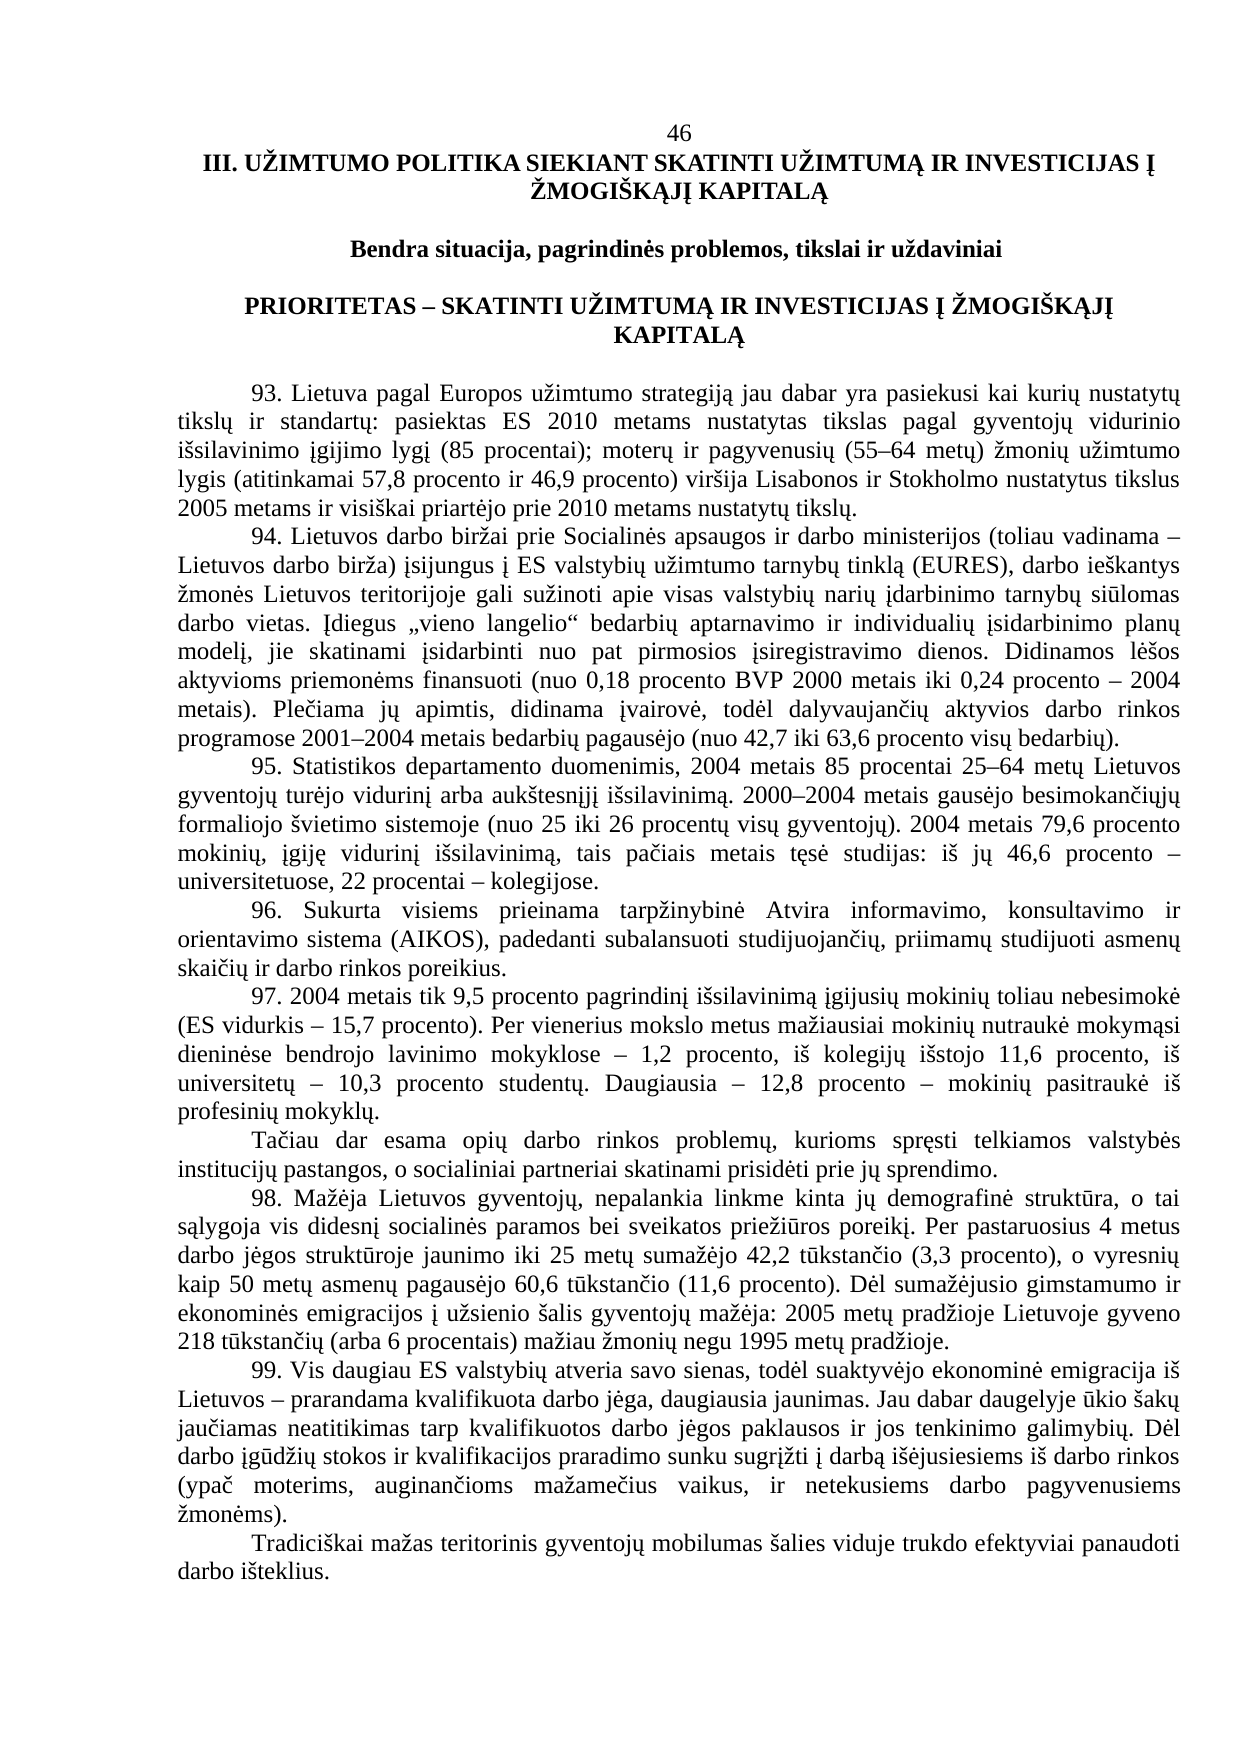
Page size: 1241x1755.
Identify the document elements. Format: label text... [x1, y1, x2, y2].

text 95. Statistikos departamento duomenimis, 2004 metais 85 procentai 25–64 metų Lietuvos gyventojų turėjo vidurinį arba aukštesnįjį išsilavinimą. 2000–2004 metais gausėjo besimokančiųjų formaliojo švietimo sistemoje (nuo 25 iki 26 procentų visų gyventojų). 2004 metais 79,6 procento mokinių, įgiję vidurinį išsilavinimą, tais pačiais metais tęsė studijas: iš jų 46,6 procento – universitetuose, 22 procentai – kolegijose. [177, 751, 1181, 895]
text 96. Sukurta visiems prieinama tarpžinybinė Atvira informavimo, konsultavimo ir orientavimo sistema (AIKOS), padedanti subalansuoti studijuojančių, priimamų studijuoti asmenų skaičių ir darbo rinkos poreikius. [177, 895, 1181, 981]
text III. Užimtumo politika siekiant skatinti užimtumą ir investicijas į žmogiškąjį kapitalą [177, 148, 1181, 205]
subtitle Bendra situacija, pagrindinės problemos, tikslai ir uždaviniai [177, 234, 1181, 263]
text 94. Lietuvos darbo biržai prie Socialinės apsaugos ir darbo ministerijos (toliau vadinama – Lietuvos darbo birža) įsijungus į ES valstybių užimtumo tarnybų tinklą (EURES), darbo ieškantys žmonės Lietuvos teritorijoje gali sužinoti apie visas valstybių narių įdarbinimo tarnybų siūlomas darbo vietas. Įdiegus „vieno langelio“ bedarbių aptarnavimo ir individualių įsidarbinimo planų modelį, jie skatinami įsidarbinti nuo pat pirmosios įsiregistravimo dienos. Didinamos lėšos aktyvioms priemonėms finansuoti (nuo 0,18 procento BVP 2000 metais iki 0,24 procento – 2004 metais). Plečiama jų apimtis, didinama įvairovė, todėl dalyvaujančių aktyvios darbo rinkos programose 2001–2004 metais bedarbių pagausėjo (nuo 42,7 iki 63,6 procento visų bedarbių). [177, 521, 1181, 751]
text Tačiau dar esama opių darbo rinkos problemų, kurioms spręsti telkiamos valstybės institucijų pastangos, o socialiniai partneriai skatinami prisidėti prie jų sprendimo. [177, 1125, 1181, 1183]
text PRIORITETAS – SKATINTI UŽIMTUMĄ IR INVESTICIJAS Į ŽMOGIŠKĄJĮ KAPITALĄ [177, 291, 1181, 349]
text 99. Vis daugiau ES valstybių atveria savo sienas, todėl suaktyvėjo ekonominė emigracija iš Lietuvos – prarandama kvalifikuota darbo jėga, daugiausia jaunimas. Jau dabar daugelyje ūkio šakų jaučiamas neatitikimas tarp kvalifikuotos darbo jėgos paklausos ir jos tenkinimo galimybių. Dėl darbo įgūdžių stokos ir kvalifikacijos praradimo sunku sugrįžti į darbą išėjusiesiems iš darbo rinkos (ypač moterims, auginančioms mažamečius vaikus, ir netekusiems darbo pagyvenusiems žmonėms). [177, 1355, 1181, 1528]
text Tradiciškai mažas teritorinis gyventojų mobilumas šalies viduje trukdo efektyviai panaudoti darbo išteklius. [177, 1528, 1181, 1585]
text 93. Lietuva pagal Europos užimtumo strategiją jau dabar yra pasiekusi kai kurių nustatytų tikslų ir standartų: pasiektas ES 2010 metams nustatytas tikslas pagal gyventojų vidurinio išsilavinimo įgijimo lygį (85 procentai); moterų ir pagyvenusių (55–64 metų) žmonių užimtumo lygis (atitinkamai 57,8 procento ir 46,9 procento) viršija Lisabonos ir Stokholmo nustatytus tikslus 2005 metams ir visiškai priartėjo prie 2010 metams nustatytų tikslų. [177, 378, 1181, 521]
text 98. Mažėja Lietuvos gyventojų, nepalankia linkme kinta jų demografinė struktūra, o tai sąlygoja vis didesnį socialinės paramos bei sveikatos priežiūros poreikį. Per pastaruosius 4 metus darbo jėgos struktūroje jaunimo iki 25 metų sumažėjo 42,2 tūkstančio (3,3 procento), o vyresnių kaip 50 metų asmenų pagausėjo 60,6 tūkstančio (11,6 procento). Dėl sumažėjusio gimstamumo ir ekonominės emigracijos į užsienio šalis gyventojų mažėja: 2005 metų pradžioje Lietuvoje gyveno 218 tūkstančių (arba 6 procentais) mažiau žmonių negu 1995 metų pradžioje. [177, 1183, 1181, 1355]
text 97. 2004 metais tik 9,5 procento pagrindinį išsilavinimą įgijusių mokinių toliau nebesimokė (ES vidurkis – 15,7 procento). Per vienerius mokslo metus mažiausiai mokinių nutraukė mokymąsi dieninėse bendrojo lavinimo mokyklose – 1,2 procento, iš kolegijų išstojo 11,6 procento, iš universitetų – 10,3 procento studentų. Daugiausia – 12,8 procento – mokinių pasitraukė iš profesinių mokyklų. [177, 981, 1181, 1125]
